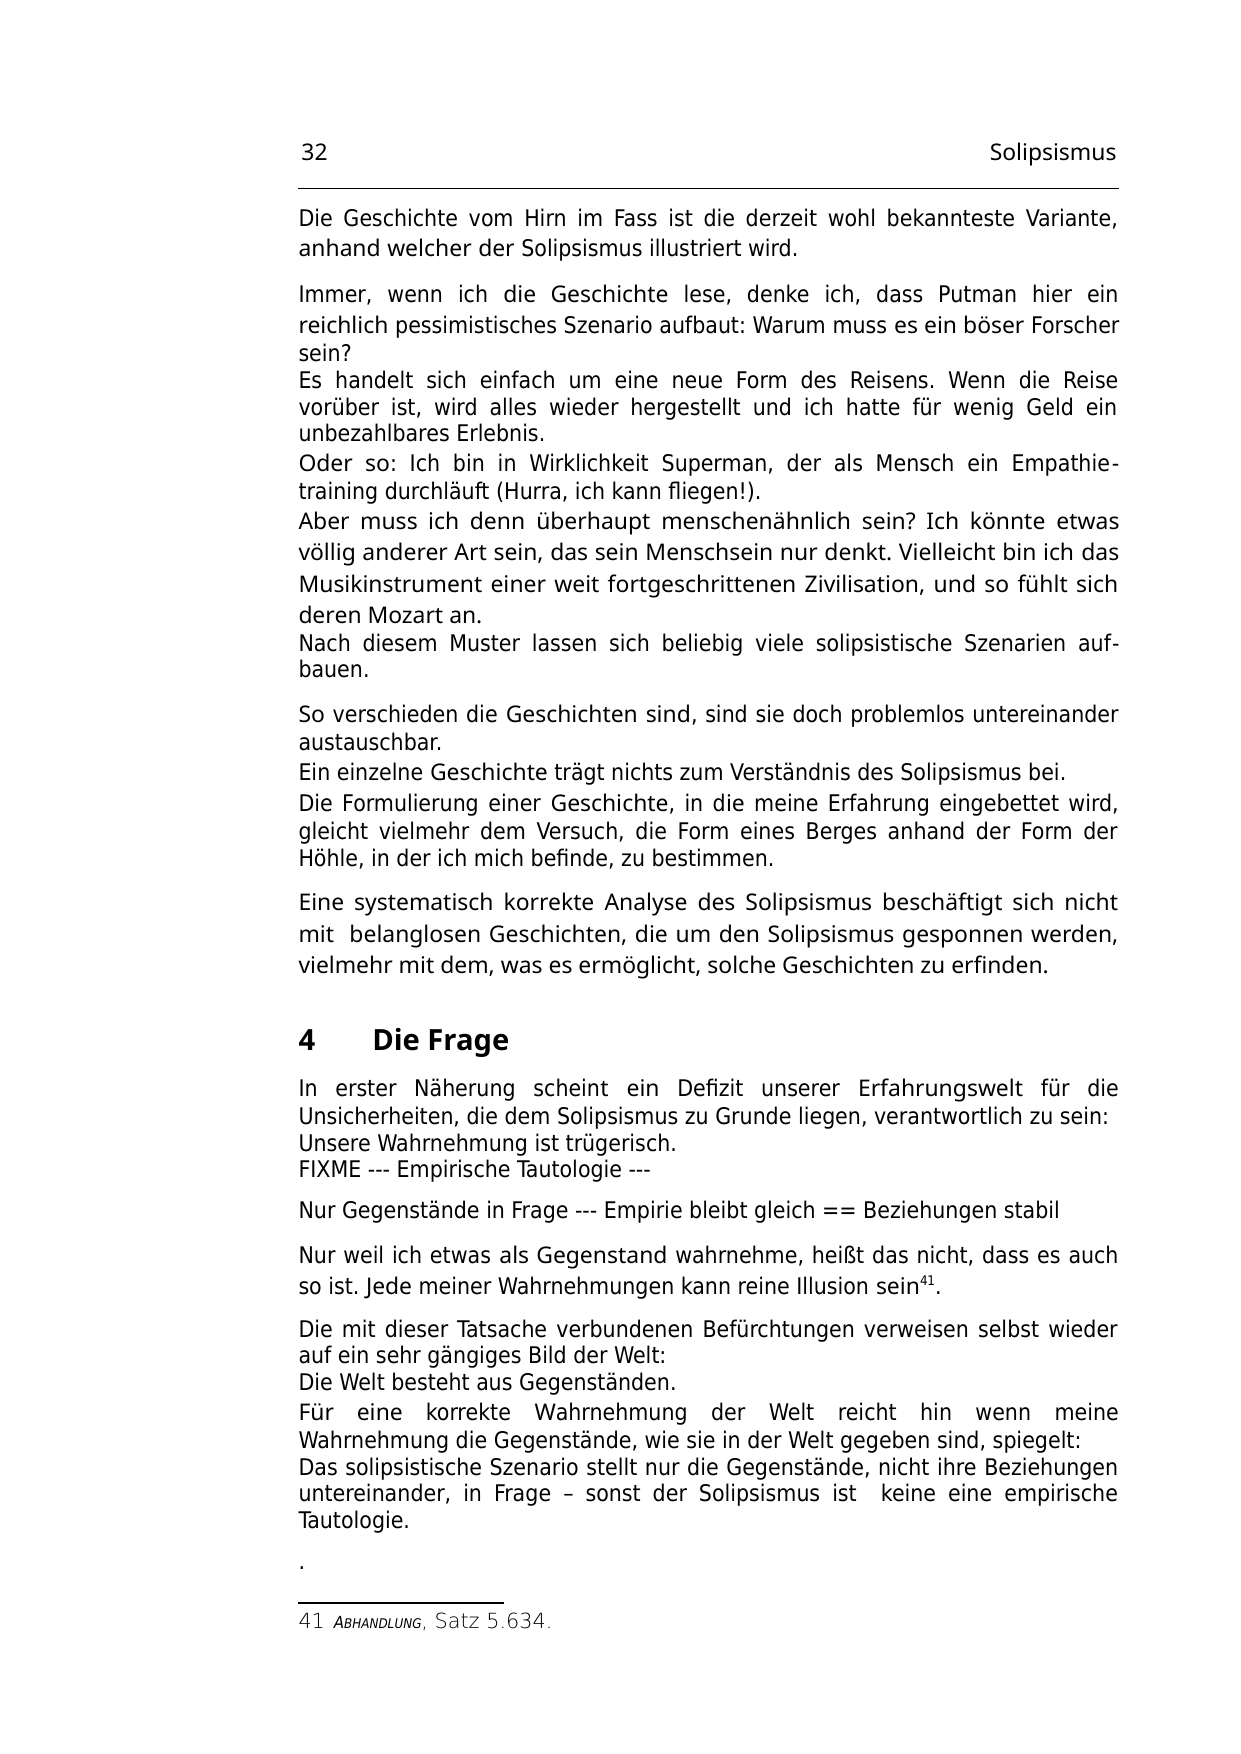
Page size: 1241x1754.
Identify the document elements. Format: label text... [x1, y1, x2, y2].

subtitle Die Frage [298, 1019, 1119, 1059]
text Die mit dieser Tatsache verbundenen Befürchtungen verweisen selbst wieder auf ein sehr gängiges Bild der Welt: [298, 1316, 1119, 1369]
text Die Welt besteht aus Gegenständen. [298, 1369, 1119, 1396]
text Die Formulierung einer Geschichte, in die meine Erfahrung eingebettet wird, gleicht vielmehr dem Versuch, die Form eines Berges anhand der Form der Höhle, in der ich mich befinde, zu bestimmen. [298, 787, 1119, 872]
text Abhandlung, Satz 5.634. [298, 1609, 1119, 1633]
text Nach diesem Muster lassen sich beliebig viele solipsistische Szenarien auf­bauen. [298, 630, 1119, 683]
text Ein einzelne Geschichte trägt nichts zum Verständnis des Solipsismus bei. [298, 756, 1119, 787]
text In erster Näherung scheint ein Defizit unserer Erfahrungswelt für die Unsicherheiten, die dem Solipsismus zu Grunde liegen, verantwortlich zu sein: [298, 1072, 1119, 1130]
text Immer, wenn ich die Geschichte lese, denke ich, dass Putman hier ein reichlich pessimis­tisches Szenario aufbaut: Warum muss es ein böser Forscher sein? [298, 278, 1119, 367]
text Oder so: Ich bin in Wirklichkeit Superman, der als Mensch ein Empathie­training durchläuft (Hurra, ich kann fliegen!). [298, 447, 1119, 505]
text Nur Gegenstände in Frage --- Empirie bleibt gleich == Beziehungen stabil [298, 1198, 1119, 1224]
text Für eine korrekte Wahrnehmung der Welt reicht hin wenn meine Wahrnehmung die Gegenstände, wie sie in der Welt gegeben sind, spiegelt: [298, 1396, 1119, 1454]
text So verschieden die Geschichten sind, sind sie doch problemlos untereinander austauschbar. [298, 698, 1119, 756]
text Die Geschichte vom Hirn im Fass ist die derzeit wohl bekannteste Variante, anhand welcher der Solipsismus illustriert wird. [298, 205, 1119, 263]
text Das solipsistische Szenario stellt nur die Gegenstände, nicht ihre Beziehungen untereinander, in Frage – sonst der Solipsismus ist keine eine empirische Tautologie. [298, 1454, 1119, 1534]
text Es handelt sich einfach um eine neue Form des Reisens. Wenn die Reise vorüber ist, wird alles wieder hergestellt und ich hatte für wenig Geld ein unbezahlbares Erlebnis. [298, 367, 1119, 447]
text Nur weil ich etwas als Gegenstand wahrnehme, heißt das nicht, dass es auch so ist. Jede meiner Wahrnehmungen kann reine Illusion sein. [298, 1239, 1119, 1301]
text . [298, 1548, 1119, 1575]
text FIXME --- Empirische Tautologie --- [298, 1156, 1119, 1183]
text Eine systematisch korrekte Analyse des Solipsismus beschäftigt sich nicht mit belanglosen Geschichten, die um den Solipsismus gesponnen werden, vielmehr mit dem, was es ermöglicht, solche Geschichten zu erfinden. [298, 886, 1119, 980]
text Aber muss ich denn überhaupt menschenähnlich sein? Ich könnte etwas völlig anderer Art sein, das sein Menschsein nur denkt. Vielleicht bin ich das Musik­instru­ment einer weit fortgeschrittenen Zivilisation, und so fühlt sich deren Mozart an. [298, 505, 1119, 630]
text Unsere Wahrnehmung ist trügerisch. [298, 1130, 1119, 1156]
